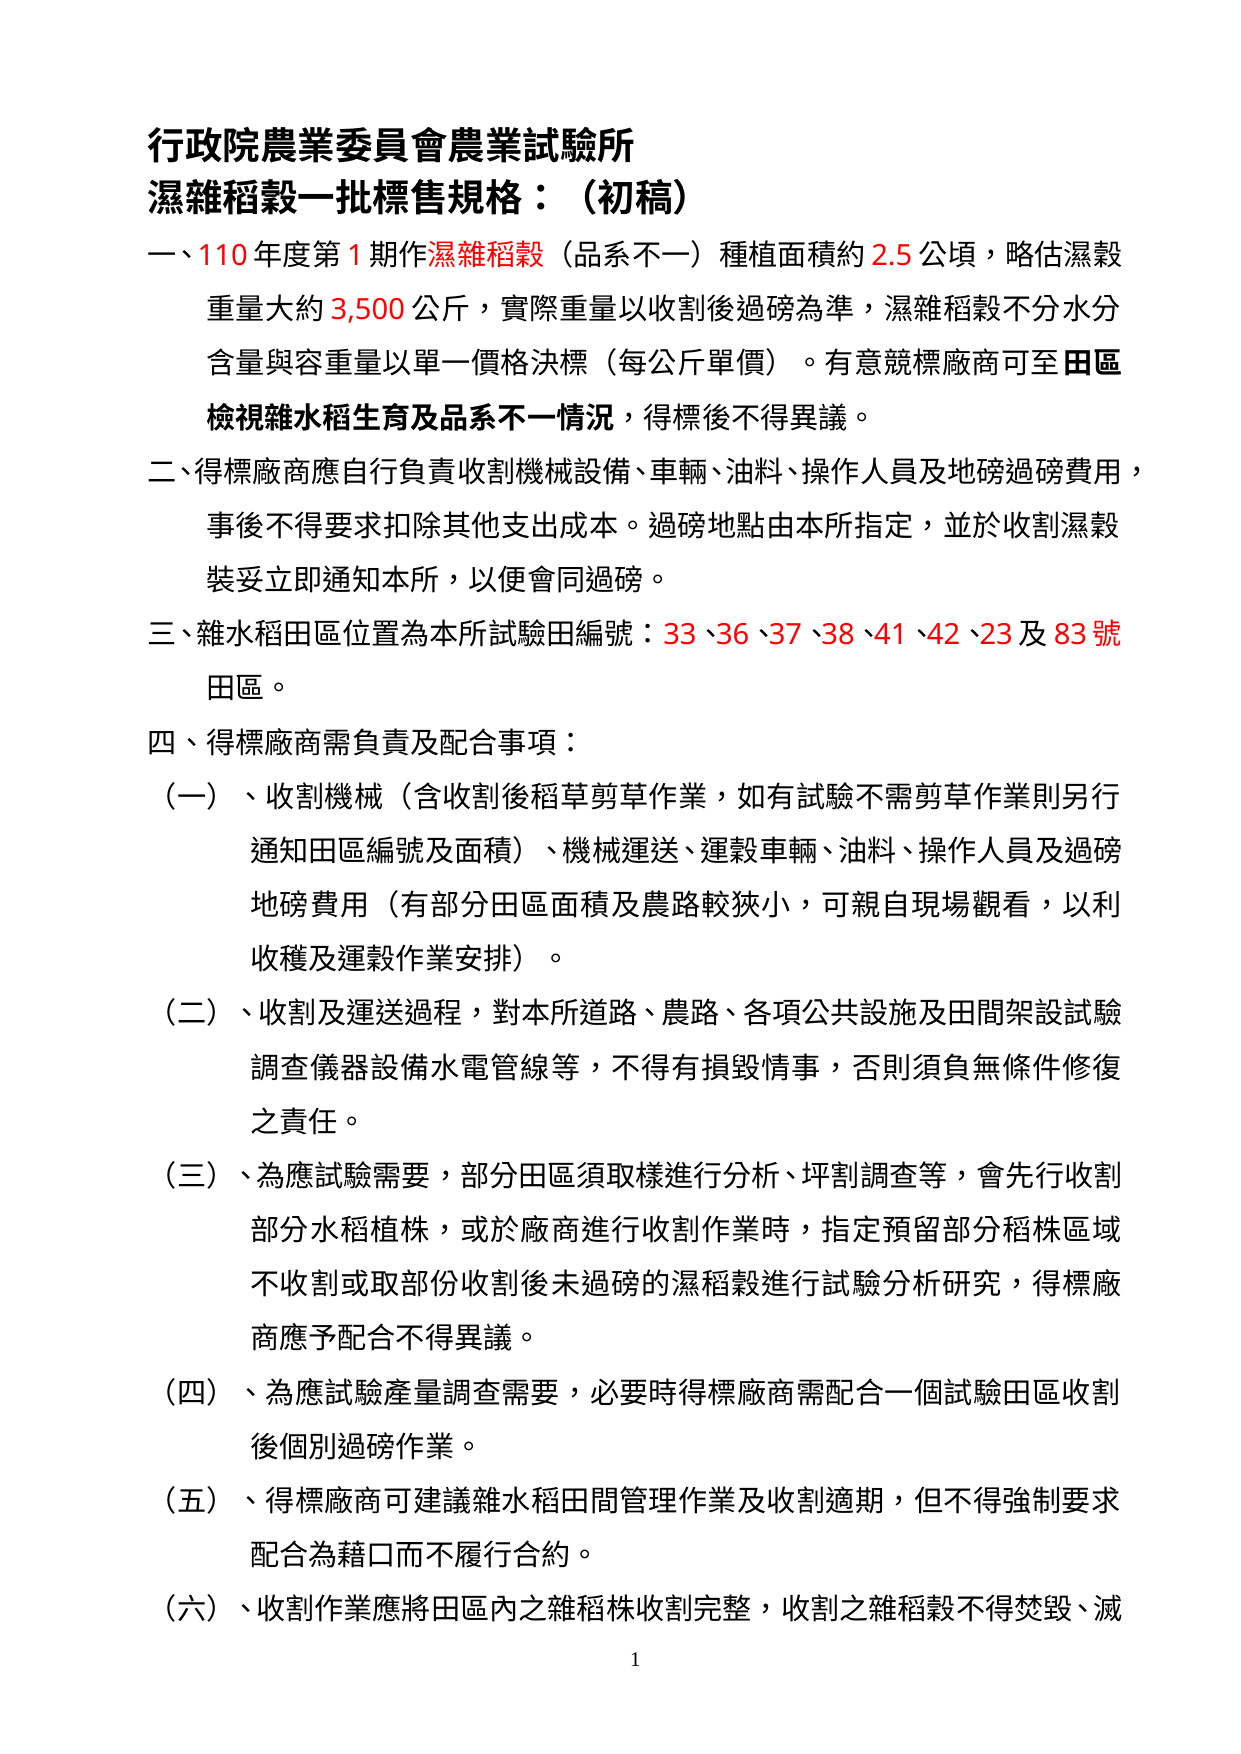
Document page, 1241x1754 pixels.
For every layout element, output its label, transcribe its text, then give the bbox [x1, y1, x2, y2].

text （一）、收割機械（含收割後稻草剪草作業，如有試驗不需剪草作業則另行通知田區編號及面積）、機械運送、運穀車輛、油料、操作人員及過磅地磅費用（有部分田區面積及農路較狹小，可親自現場觀看，以利收穫及運穀作業安排）。 [148, 764, 1122, 981]
text （三）、為應試驗需要，部分田區須取樣進行分析、坪割調查等，會先行收割部分水稻植株，或於廠商進行收割作業時，指定預留部分稻株區域不收割或取部份收割後未過磅的濕稻穀進行試驗分析研究，得標廠商應予配合不得異議。 [148, 1143, 1122, 1360]
text 二、得標廠商應自行負責收割機械設備、車輛、油料、操作人員及地磅過磅費用，事後不得要求扣除其他支出成本。過磅地點由本所指定，並於收割濕穀裝妥立即通知本所，以便會同過磅。 [148, 439, 1122, 601]
text 一、110年度第1期作濕雜稻穀（品系不一）種植面積約2.5公頃，略估濕穀重量大約3,500公斤，實際重量以收割後過磅為準，濕雜稻穀不分水分含量與容重量以單一價格決標（每公斤單價）。有意競標廠商可至田區檢視雜水稻生育及品系不一情況，得標後不得異議。 [148, 222, 1122, 439]
text （四）、為應試驗產量調查需要，必要時得標廠商需配合一個試驗田區收割後個別過磅作業。 [148, 1360, 1122, 1468]
text 四、得標廠商需負責及配合事項： [148, 710, 1122, 764]
text （五）、得標廠商可建議雜水稻田間管理作業及收割適期，但不得強制要求配合為藉口而不履行合約。 [148, 1468, 1122, 1576]
text 濕雜稻穀一批標售規格：（初稿） [148, 170, 1122, 222]
text （二）、收割及運送過程，對本所道路、農路、各項公共設施及田間架設試驗調查儀器設備水電管線等，不得有損毀情事，否則須負無條件修復之責任。 [148, 981, 1122, 1143]
text 三、雜水稻田區位置為本所試驗田編號：33、36、37、38、41、42、23及83號田區。 [148, 601, 1122, 710]
text 行政院農業委員會農業試驗所 [148, 118, 1122, 170]
text （六）、收割作業應將田區內之雜稻株收割完整，收割之雜稻穀不得焚毀、滅 [148, 1576, 1122, 1631]
